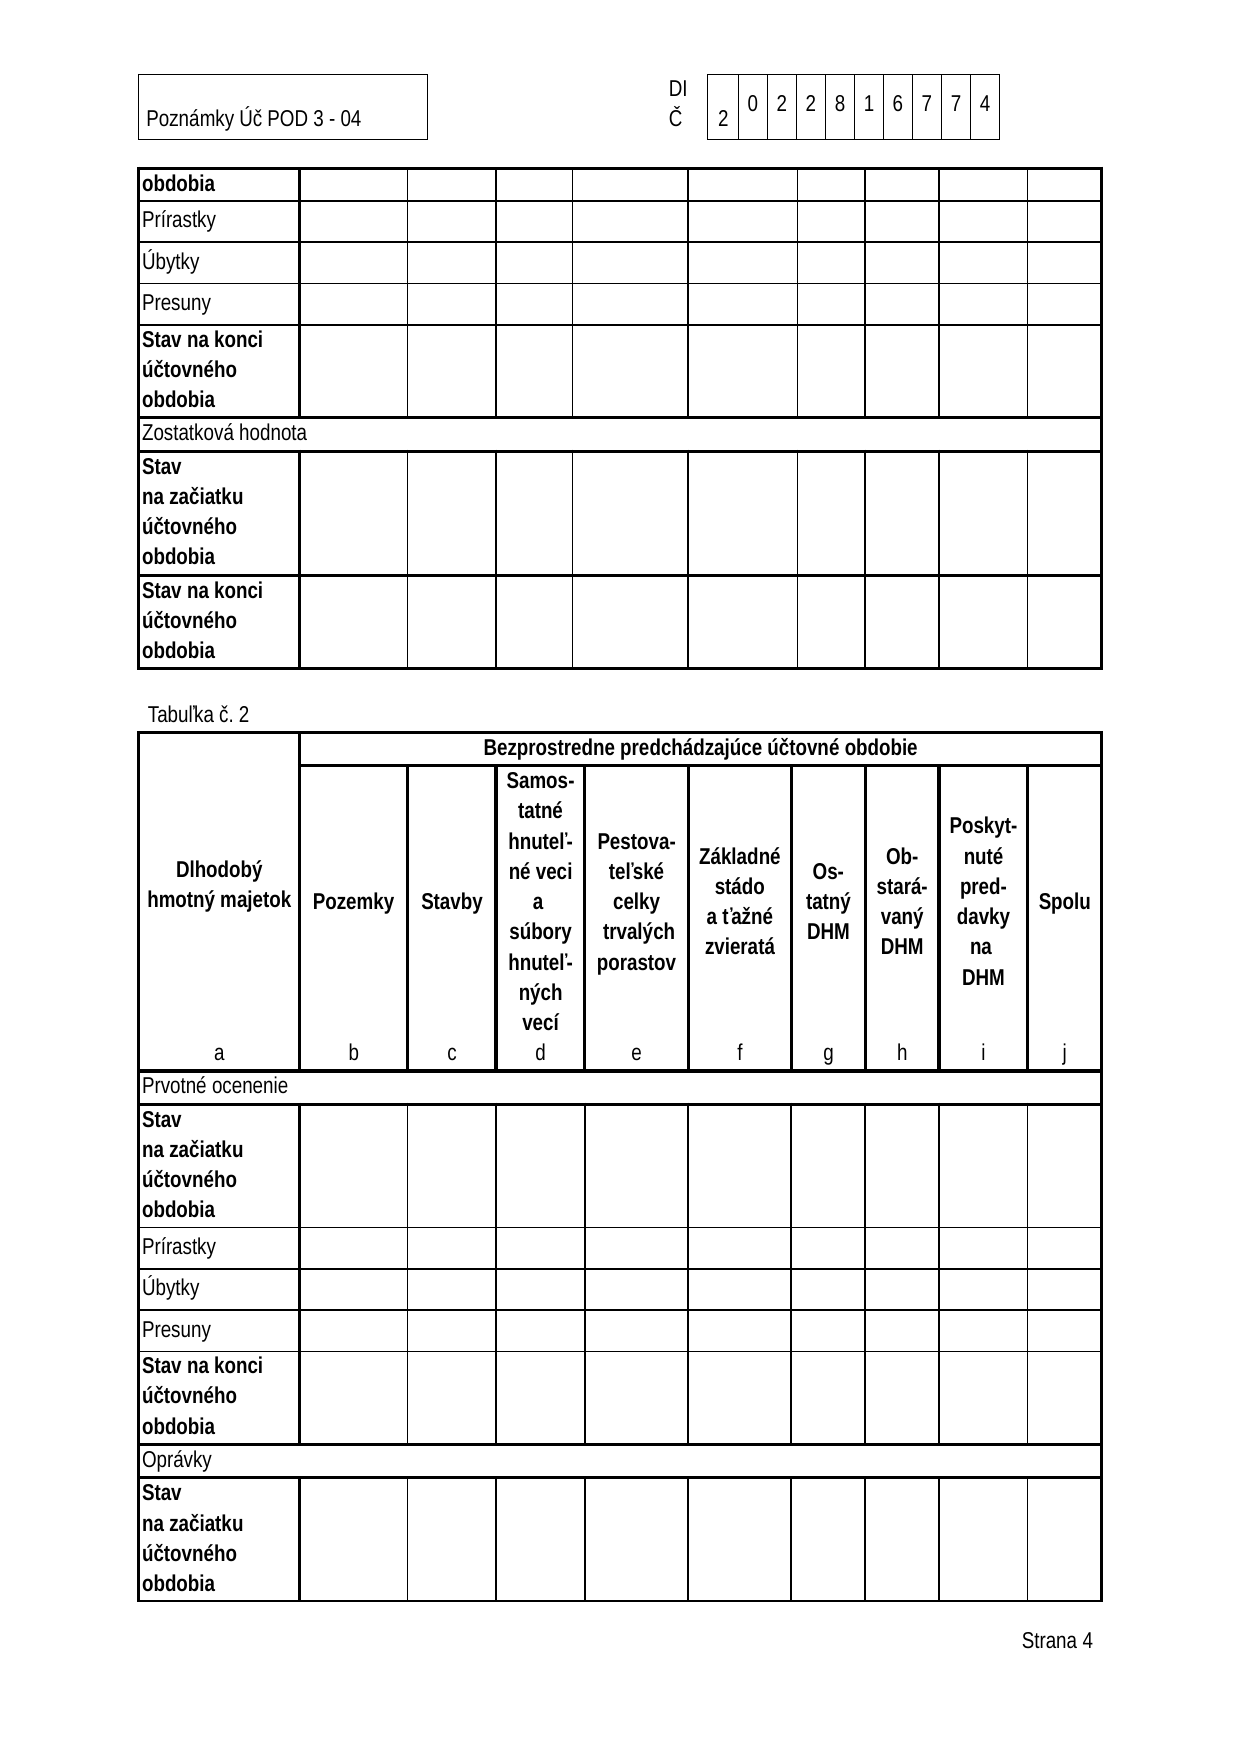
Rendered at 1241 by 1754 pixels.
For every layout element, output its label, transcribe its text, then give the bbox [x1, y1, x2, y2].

table_cell [689, 1270, 790, 1309]
table_cell [408, 170, 495, 200]
table_cell [586, 1352, 687, 1443]
table_cell [497, 326, 572, 416]
table_cell [497, 1479, 584, 1600]
table_cell Presuny [140, 284, 298, 324]
table_cell [573, 170, 687, 200]
table_cell [497, 202, 572, 241]
table_cell [497, 577, 572, 667]
table_cell [940, 326, 1027, 416]
table_cell [689, 326, 797, 416]
table_cell [798, 284, 864, 324]
table_cell Pozemky [301, 767, 406, 1039]
table_cell [408, 326, 495, 416]
table_cell [1028, 243, 1100, 283]
table_cell [1028, 1228, 1100, 1268]
table_cell Stav na konci účtovného obdobia [140, 1352, 298, 1443]
table_cell [573, 577, 687, 667]
table_cell a [140, 1039, 298, 1069]
table_cell e [586, 1039, 687, 1069]
table_cell [408, 1228, 495, 1268]
table_cell [792, 1106, 864, 1227]
table_cell [586, 1228, 687, 1268]
table_cell [689, 1352, 790, 1443]
table_cell [866, 243, 938, 283]
table_cell [497, 1352, 584, 1443]
table_cell [940, 453, 1027, 573]
table_cell Prírastky [140, 202, 298, 241]
table_cell [866, 170, 938, 200]
table_cell Prírastky [140, 1228, 298, 1268]
table_cell [940, 284, 1027, 324]
table_cell [301, 202, 407, 241]
table_cell Úbytky [140, 243, 298, 283]
table_cell [940, 1311, 1027, 1351]
table_cell [408, 1479, 495, 1600]
table_cell [792, 1228, 864, 1268]
table_cell [1028, 170, 1100, 200]
table_cell d [498, 1039, 583, 1069]
table_cell [301, 284, 407, 324]
table_cell Zostatková hodnota [140, 419, 1100, 449]
table_cell j [1029, 1039, 1100, 1069]
table_cell Prvotné ocenenie [140, 1073, 1100, 1103]
table_cell [301, 170, 407, 200]
table_cell [689, 1228, 790, 1268]
table_cell [497, 453, 572, 573]
table_cell [301, 1106, 407, 1227]
table_cell [792, 1479, 864, 1600]
table_cell [497, 1311, 584, 1351]
table_cell [573, 326, 687, 416]
table_cell c [409, 1039, 494, 1069]
table_cell [1028, 1479, 1100, 1600]
table_cell [408, 243, 495, 283]
table_cell [408, 202, 495, 241]
table_cell [940, 577, 1027, 667]
table_cell [792, 1311, 864, 1351]
table_cell [689, 170, 797, 200]
table_cell Stavby [409, 767, 494, 1039]
table_cell [1028, 326, 1100, 416]
table_cell [940, 170, 1027, 200]
table_cell b [301, 1039, 406, 1069]
table_cell [497, 1106, 584, 1227]
table_cell [1028, 1311, 1100, 1351]
table_cell [1028, 202, 1100, 241]
table_cell [798, 243, 864, 283]
table_cell [798, 170, 864, 200]
table_cell [940, 1106, 1027, 1227]
table_cell [1028, 1106, 1100, 1227]
table_cell [792, 1270, 864, 1309]
table_cell Presuny [140, 1311, 298, 1351]
table_cell [866, 577, 938, 667]
table_cell Samos-tatné hnuteľ-né veci a súbory hnuteľ-ných vecí [498, 767, 583, 1039]
table_cell [586, 1311, 687, 1351]
table_cell [689, 284, 797, 324]
table_cell [408, 1352, 495, 1443]
table_cell [689, 1311, 790, 1351]
table_cell Stav na začiatku účtovného obdobia [140, 1479, 298, 1600]
table_cell [940, 202, 1027, 241]
table_cell [940, 1352, 1027, 1443]
table_cell [408, 284, 495, 324]
table_cell [866, 202, 938, 241]
table_cell Stav na konci účtovného obdobia [140, 577, 298, 667]
table_cell [1028, 1352, 1100, 1443]
table_cell [301, 577, 407, 667]
table_cell [866, 284, 938, 324]
table_cell h [867, 1039, 937, 1069]
table_cell Stav na konci účtovného obdobia [140, 326, 298, 416]
table_cell [573, 284, 687, 324]
table_cell [940, 1270, 1027, 1309]
table_cell Pestova-teľské celky trvalých porastov [586, 767, 687, 1039]
table_cell [689, 243, 797, 283]
table_cell [586, 1270, 687, 1309]
table_cell [408, 1311, 495, 1351]
table_cell [586, 1479, 687, 1600]
table_cell Základné stádo a ťažné zvieratá [690, 767, 790, 1039]
table_cell i [941, 1039, 1026, 1069]
table_header Dlhodobý hmotný majetok [140, 734, 298, 1039]
table_cell [798, 577, 864, 667]
table_cell [866, 1479, 938, 1600]
table_cell [689, 1106, 790, 1227]
table_cell [497, 1270, 584, 1309]
table_cell [940, 1228, 1027, 1268]
table_cell [798, 453, 864, 573]
table_cell [573, 202, 687, 241]
table_cell Poskyt-nuté pred-davky na DHM [941, 767, 1026, 1039]
table_cell [866, 1352, 938, 1443]
table_cell [301, 1228, 407, 1268]
table_cell Stav na začiatku účtovného obdobia [140, 453, 298, 573]
table_cell Stav na začiatku účtovného obdobia [140, 1106, 298, 1227]
table_cell [497, 284, 572, 324]
table_cell [573, 243, 687, 283]
table_cell [689, 202, 797, 241]
table_cell [301, 243, 407, 283]
table_cell [408, 577, 495, 667]
table_cell [1028, 1270, 1100, 1309]
table_cell Úbytky [140, 1270, 298, 1309]
table_cell [573, 453, 687, 573]
table_cell [1028, 284, 1100, 324]
table_cell Oprávky [140, 1446, 1100, 1476]
table_cell [408, 1106, 495, 1227]
table_cell [586, 1106, 687, 1227]
text Tabuľka č. 2 [148, 701, 1093, 727]
table_cell Ob-stará-vaný DHM [867, 767, 937, 1039]
table_cell [866, 1270, 938, 1309]
table_cell obdobia [140, 170, 298, 200]
table_header Bezprostredne predchádzajúce účtovné obdobie [301, 734, 1100, 764]
table_cell [301, 453, 407, 573]
table_cell [866, 453, 938, 573]
table_cell Spolu [1029, 767, 1100, 1039]
table_cell [940, 1479, 1027, 1600]
table_cell [689, 577, 797, 667]
table_cell [301, 1311, 407, 1351]
table_cell f [690, 1039, 790, 1069]
table_cell [866, 1311, 938, 1351]
table_cell [301, 1479, 407, 1600]
table_cell [497, 1228, 584, 1268]
table_cell [301, 1352, 407, 1443]
table_cell [792, 1352, 864, 1443]
table_cell [798, 326, 864, 416]
table_cell [940, 243, 1027, 283]
table_cell [689, 453, 797, 573]
table_cell [1028, 453, 1100, 573]
table_cell [301, 1270, 407, 1309]
table_cell [798, 202, 864, 241]
table_cell [408, 453, 495, 573]
table_cell [497, 243, 572, 283]
table_cell [866, 1228, 938, 1268]
table_cell [866, 1106, 938, 1227]
table_cell g [793, 1039, 864, 1069]
table_cell [689, 1479, 790, 1600]
table_cell Os-tatný DHM [793, 767, 864, 1039]
table_cell [497, 170, 572, 200]
table_cell [301, 326, 407, 416]
table_cell [408, 1270, 495, 1309]
table_cell [1028, 577, 1100, 667]
table_cell [866, 326, 938, 416]
